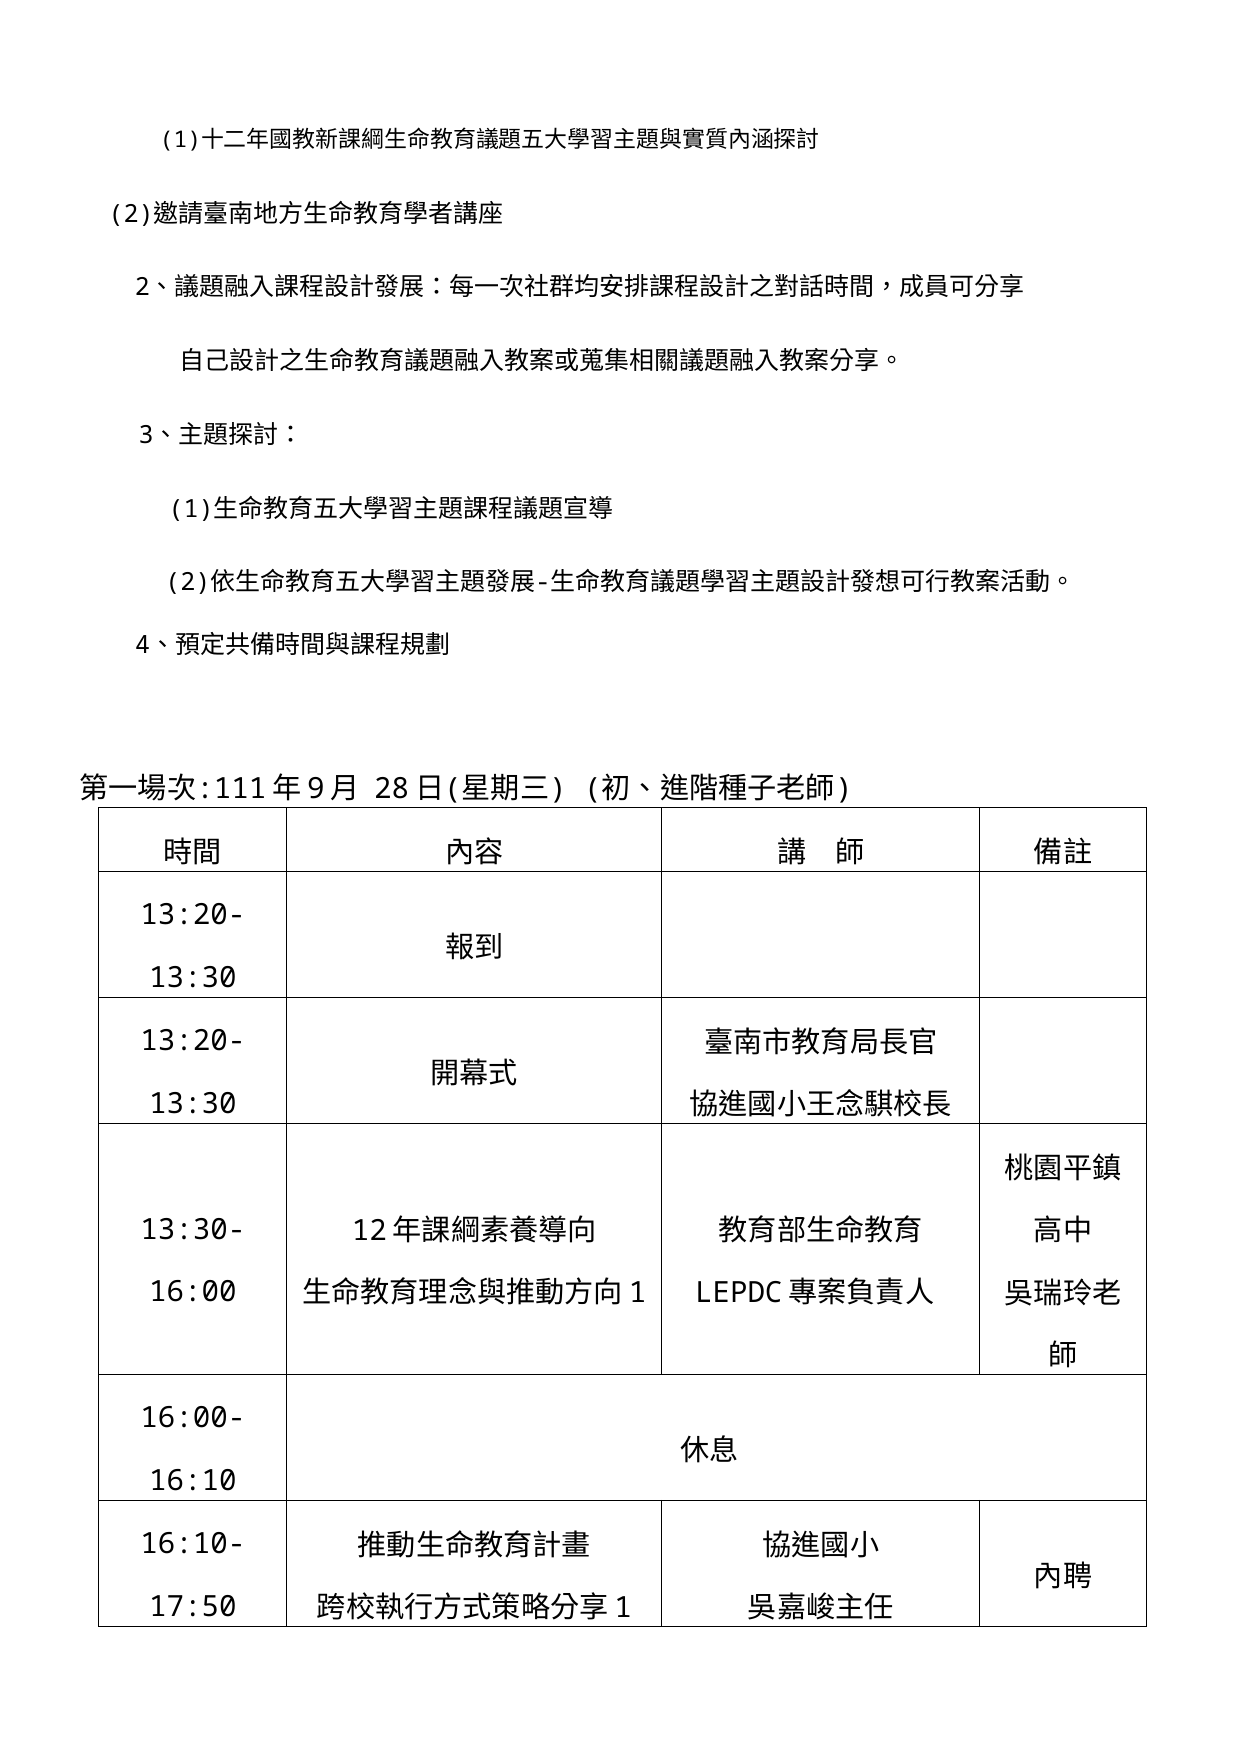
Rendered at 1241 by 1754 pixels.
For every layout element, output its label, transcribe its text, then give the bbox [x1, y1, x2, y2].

text (2)邀請臺南地方生命教育學者講座 [75, 169, 1165, 232]
table_header 講 師 [662, 808, 979, 871]
text (1)生命教育五大學習主題課程議題宣導 [75, 464, 1165, 527]
table_cell [980, 998, 1146, 1123]
table_cell 13:20-13:30 [99, 872, 286, 997]
text 第一場次:111年9月 28日(星期三) (初、進階種子老師) [79, 744, 1165, 807]
text 自己設計之生命教育議題融入教案或蒐集相關議題融入教案分享。 [104, 317, 1165, 379]
table_cell [662, 872, 979, 997]
table_header 備註 [980, 808, 1146, 871]
table_cell 內聘 [980, 1501, 1146, 1626]
table_cell 休息 [287, 1375, 1146, 1500]
table_cell 開幕式 [287, 998, 661, 1123]
table_cell 協進國小 吳嘉峻主任 [662, 1501, 979, 1626]
table_cell 16:00-16:10 [99, 1375, 286, 1500]
text 2、議題融入課程設計發展：每一次社群均安排課程設計之對話時間，成員可分享 [104, 243, 1165, 306]
table_cell 報到 [287, 872, 661, 997]
table_cell 臺南市教育局長官 協進國小王念騏校長 [662, 998, 979, 1123]
text (1)十二年國教新課綱生命教育議題五大學習主題與實質內涵探討 [101, 96, 1167, 158]
table_cell 13:30-16:00 [99, 1124, 286, 1374]
table_cell [980, 872, 1146, 997]
table_cell 教育部生命教育LEPDC專案負責人 [662, 1124, 979, 1374]
table_cell 12年課綱素養導向 生命教育理念與推動方向1 [287, 1124, 661, 1374]
table_header 內容 [287, 808, 661, 871]
text 3、主題探討： [75, 391, 1165, 453]
table_cell 桃園平鎮高中 吳瑞玲老師 [980, 1124, 1146, 1374]
text 4、預定共備時間與課程規劃 [75, 601, 1167, 663]
table_header 時間 [99, 808, 286, 871]
table_cell 推動生命教育計畫 跨校執行方式策略分享1 [287, 1501, 661, 1626]
table_cell 13:20-13:30 [99, 998, 286, 1123]
text (2)依生命教育五大學習主題發展-生命教育議題學習主題設計發想可行教案活動。 [60, 538, 1165, 601]
table_cell 16:10-17:50 [99, 1501, 286, 1626]
